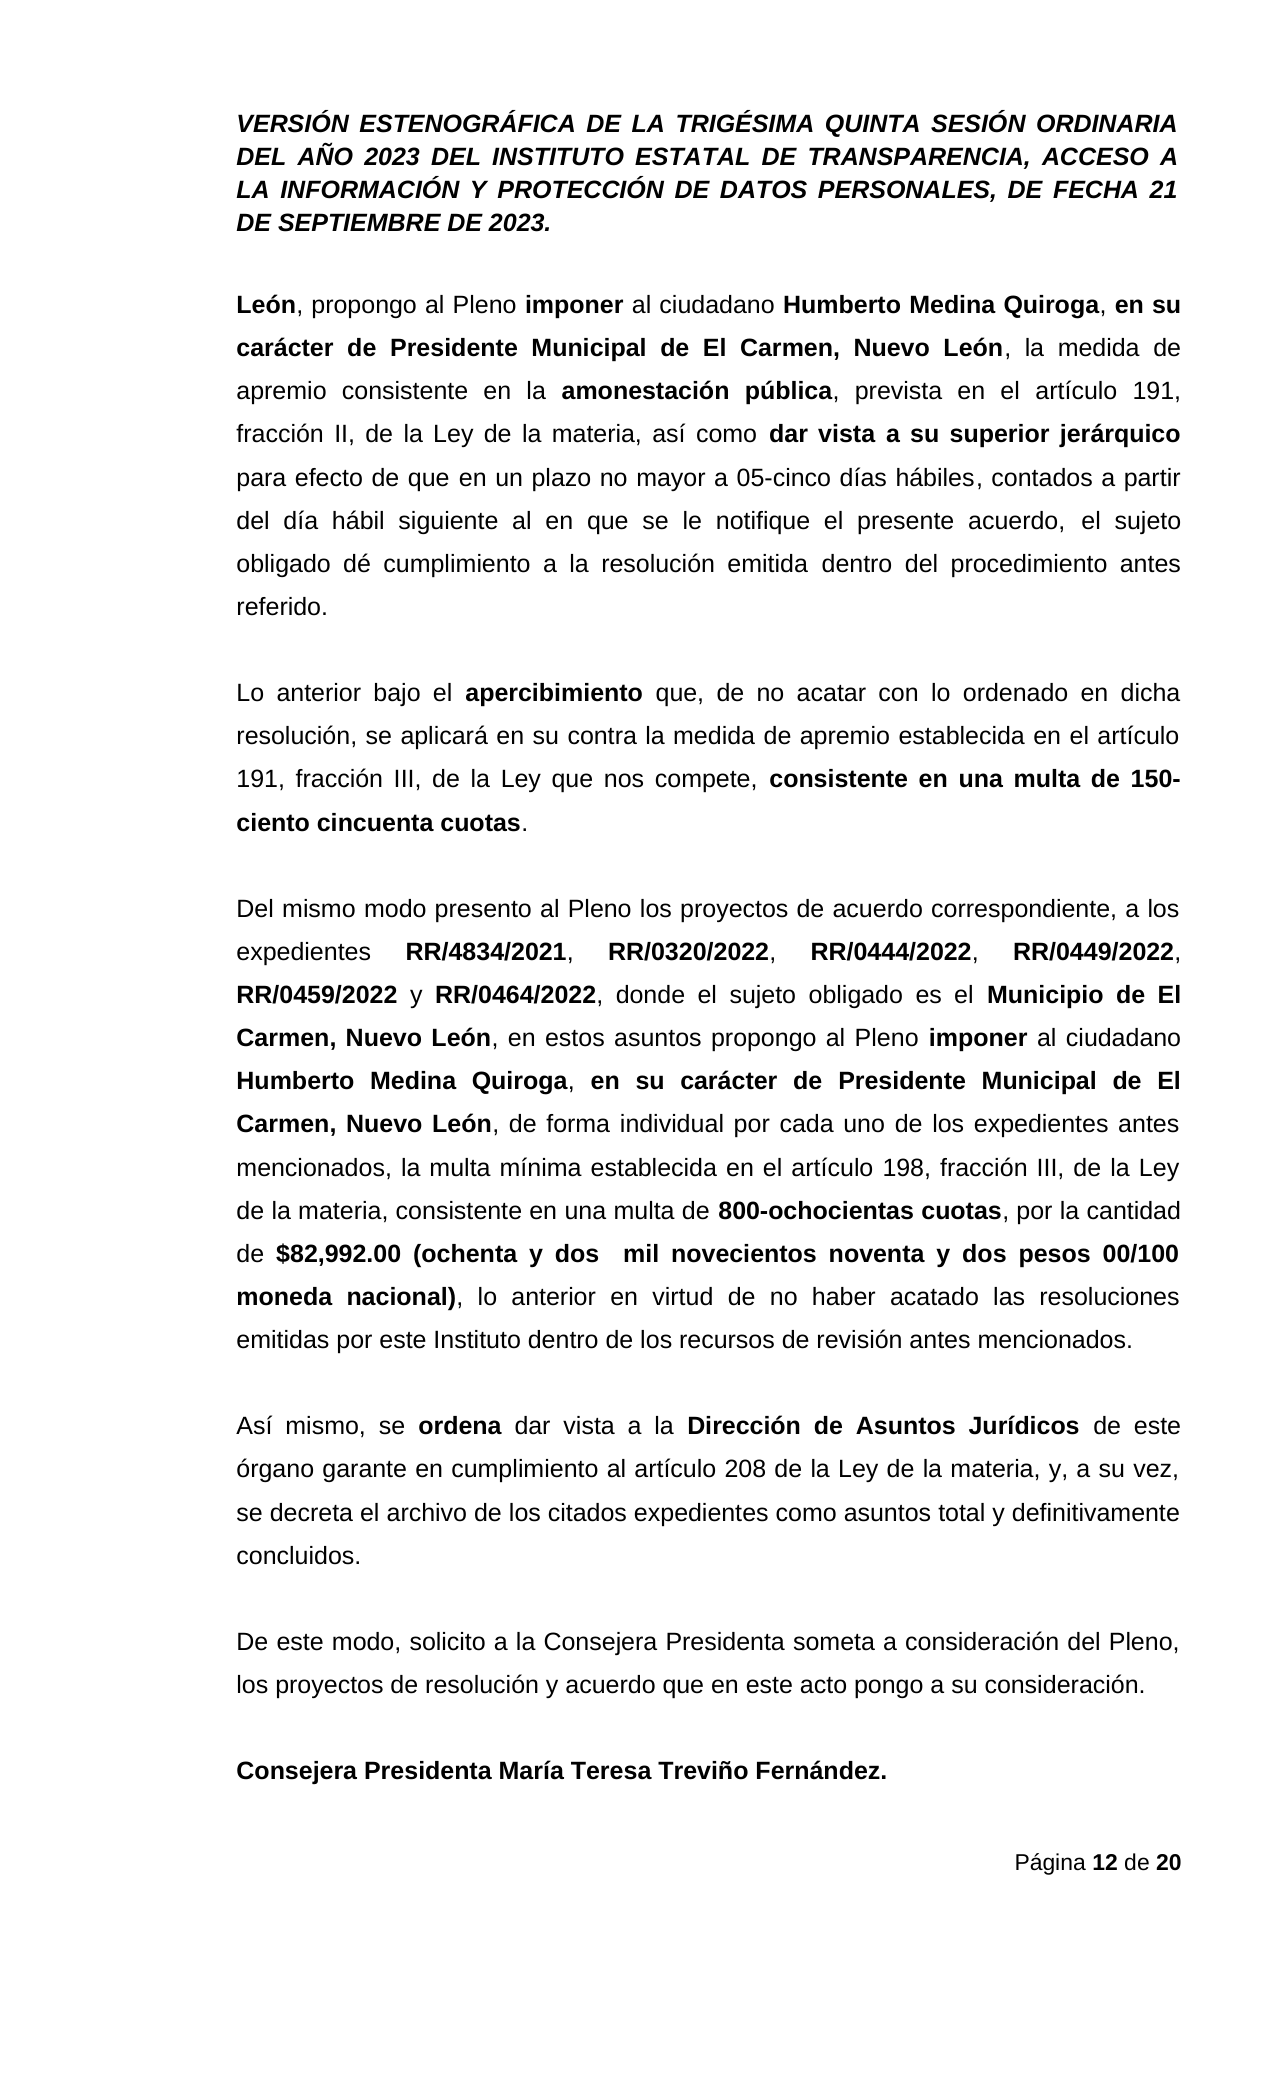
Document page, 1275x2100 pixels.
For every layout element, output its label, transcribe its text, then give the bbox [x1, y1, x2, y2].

text Así mismo, se ordena dar vista a la Dirección de Asuntos Jurídicos de este órgano garante en cumplimiento al artículo 208 de la Ley de la materia, y, a su vez, se decreta el archivo de los citados expedientes como asuntos total y definitivamente concluidos. [236, 1411, 1181, 1569]
text Consejera Presidenta María Teresa Treviño Fernández. [236, 1756, 1181, 1785]
text Del mismo modo presento al Pleno los proyectos de acuerdo correspondiente, a los expedientes RR/4834/2021, RR/0320/2022, RR/0444/2022, RR/0449/2022, RR/0459/2022 y RR/0464/2022, donde el sujeto obligado es el Municipio de El Carmen, Nuevo León, en estos asuntos propongo al Pleno imponer al ciudadano Humberto Medina Quiroga, en su carácter de Presidente Municipal de El Carmen, Nuevo León, de forma individual por cada uno de los expedientes antes mencionados, la multa mínima establecida en el artículo 198, fracción III, de la Ley de la materia, consistente en una multa de 800-ochocientas cuotas, por la cantidad de $82,992.00 (ochenta y dos mil novecientos noventa y dos pesos 00/100 moneda nacional), lo anterior en virtud de no haber acatado las resoluciones emitidas por este Instituto dentro de los recursos de revisión antes mencionados. [236, 894, 1181, 1354]
text León, propongo al Pleno imponer al ciudadano Humberto Medina Quiroga, en su carácter de Presidente Municipal de El Carmen, Nuevo León, la medida de apremio consistente en la amonestación pública, prevista en el artículo 191, fracción II, de la Ley de la materia, así como dar vista a su superior jerárquico para efecto de que en un plazo no mayor a 05-cinco días hábiles, contados a partir del día hábil siguiente al en que se le notifique el presente acuerdo, el sujeto obligado dé cumplimiento a la resolución emitida dentro del procedimiento antes referido. [236, 290, 1181, 621]
text Lo anterior bajo el apercibimiento que, de no acatar con lo ordenado en dicha resolución, se aplicará en su contra la medida de apremio establecida en el artículo 191, fracción III, de la Ley que nos compete, consistente en una multa de 150-ciento cincuenta cuotas. [236, 678, 1181, 836]
text De este modo, solicito a la Consejera Presidenta someta a consideración del Pleno, los proyectos de resolución y acuerdo que en este acto pongo a su consideración. [236, 1627, 1181, 1699]
